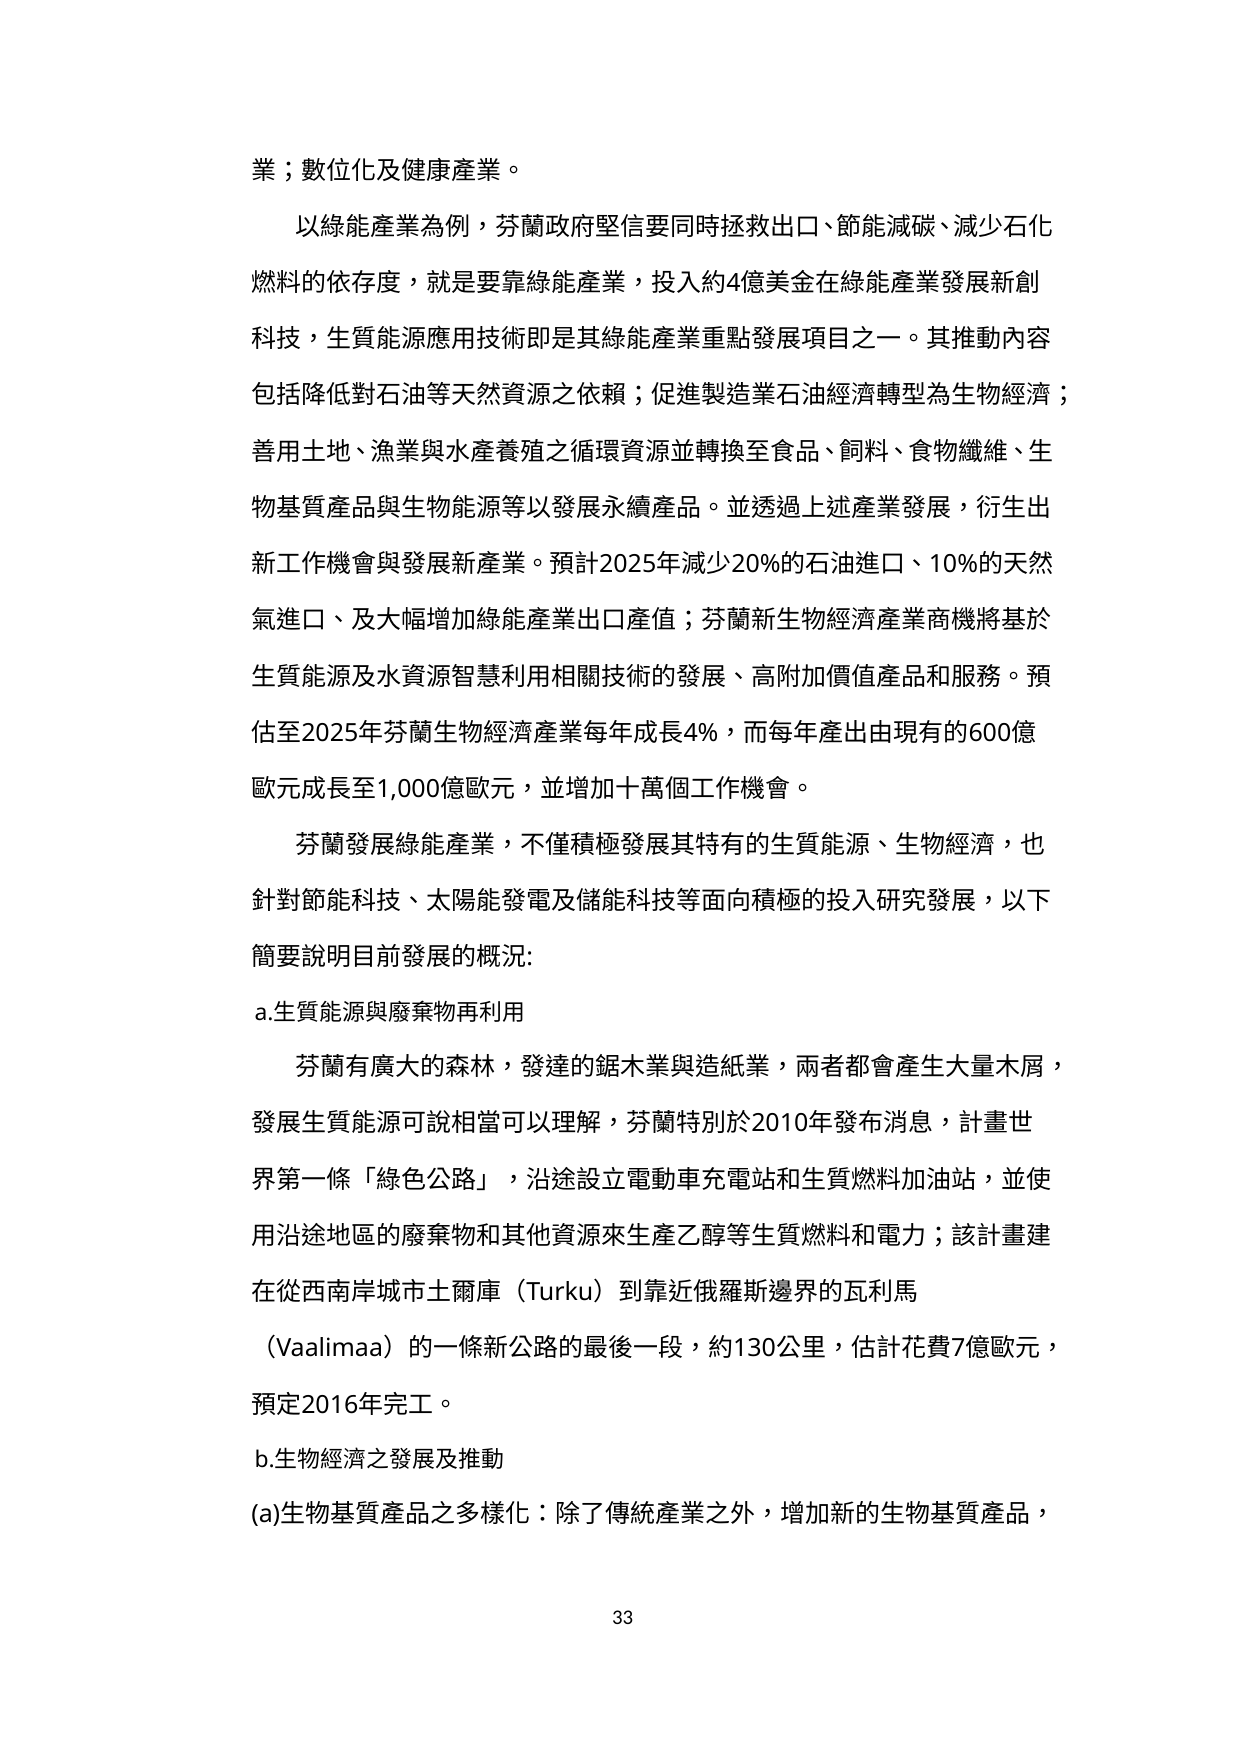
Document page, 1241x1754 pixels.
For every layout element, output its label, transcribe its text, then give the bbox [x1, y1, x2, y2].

text a.生質能源與廢棄物再利用 [254, 992, 1053, 1029]
text (a)生物基質產品之多樣化：除了傳統產業之外，增加新的生物基質產品， [251, 1493, 1053, 1531]
text 芬蘭有廣大的森林，發達的鋸木業與造紙業，兩者都會產生大量木屑，發展生質能源可說相當可以理解，芬蘭特別於2010年發布消息，計畫世界第一條「綠色公路」，沿途設立電動車充電站和生質燃料加油站，並使用沿途地區的廢棄物和其他資源來生產乙醇等生質燃料和電力；該計畫建在從西南岸城市土爾庫（Turku）到靠近俄羅斯邊界的瓦利馬（Vaalimaa）的一條新公路的最後一段，約130公里，估計花費7億歐元，預定2016年完工。 [251, 1046, 1053, 1421]
text 以綠能產業為例，芬蘭政府堅信要同時拯救出口、節能減碳、減少石化燃料的依存度，就是要靠綠能產業，投入約4億美金在綠能產業發展新創科技，生質能源應用技術即是其綠能產業重點發展項目之一。其推動內容包括降低對石油等天然資源之依賴；促進製造業石油經濟轉型為生物經濟；善用土地、漁業與水產養殖之循環資源並轉換至食品、飼料、食物纖維、生物基質產品與生物能源等以發展永續產品。並透過上述產業發展，衍生出新工作機會與發展新產業。預計2025年減少20%的石油進口、10%的天然氣進口、及大幅增加綠能產業出口產值；芬蘭新生物經濟產業商機將基於生質能源及水資源智慧利用相關技術的發展、高附加價值產品和服務。預估至2025年芬蘭生物經濟產業每年成長4%，而每年產出由現有的600億歐元成長至1,000億歐元，並增加十萬個工作機會。 [251, 206, 1053, 806]
text 芬蘭發展綠能產業，不僅積極發展其特有的生質能源、生物經濟，也針對節能科技、太陽能發電及儲能科技等面向積極的投入研究發展，以下簡要說明目前發展的概況: [251, 824, 1053, 974]
text 業；數位化及健康產業。 [251, 150, 1053, 187]
text b.生物經濟之發展及推動 [254, 1439, 1053, 1477]
